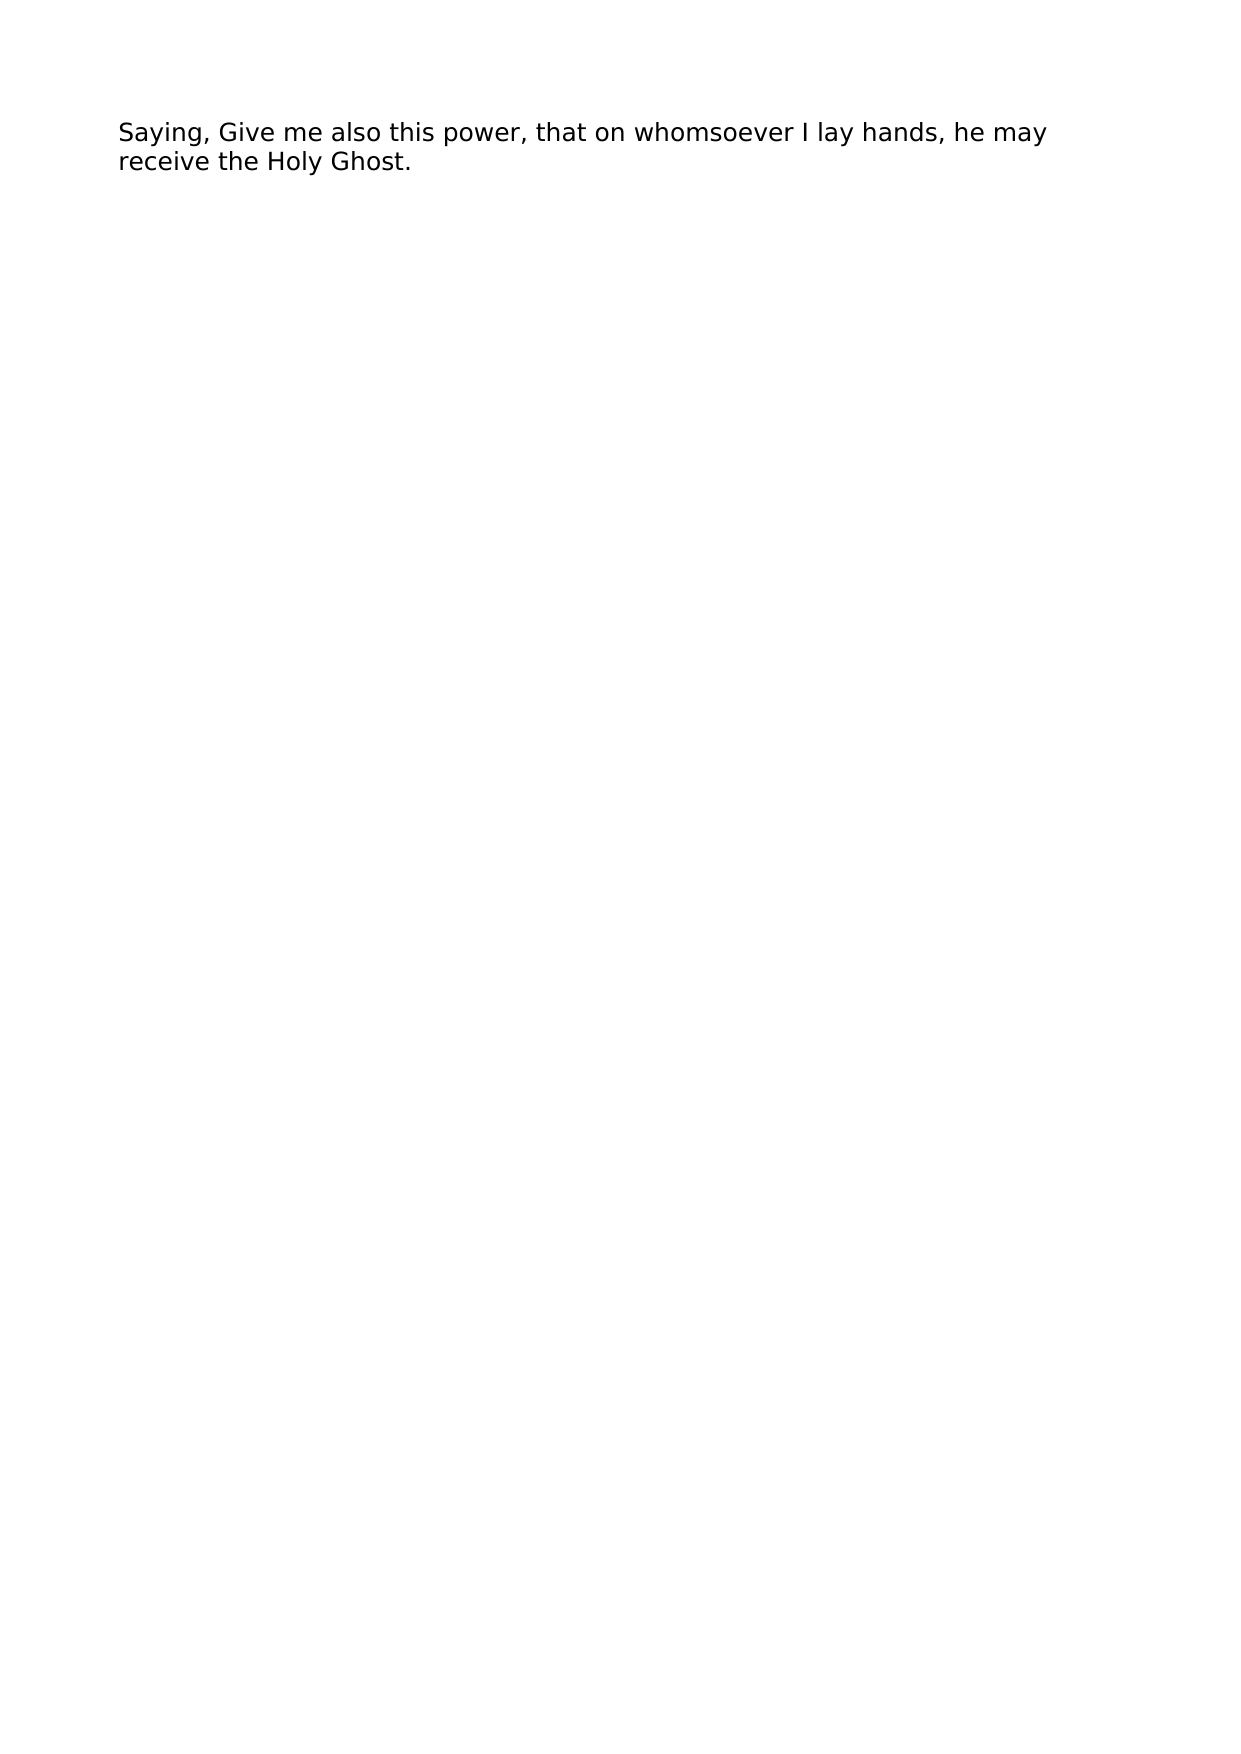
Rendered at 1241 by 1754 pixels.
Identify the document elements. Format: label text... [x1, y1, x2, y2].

text Saying, Give me also this power, that on whomsoever I lay hands, he may receive the Holy Ghost. [118, 118, 1122, 176]
